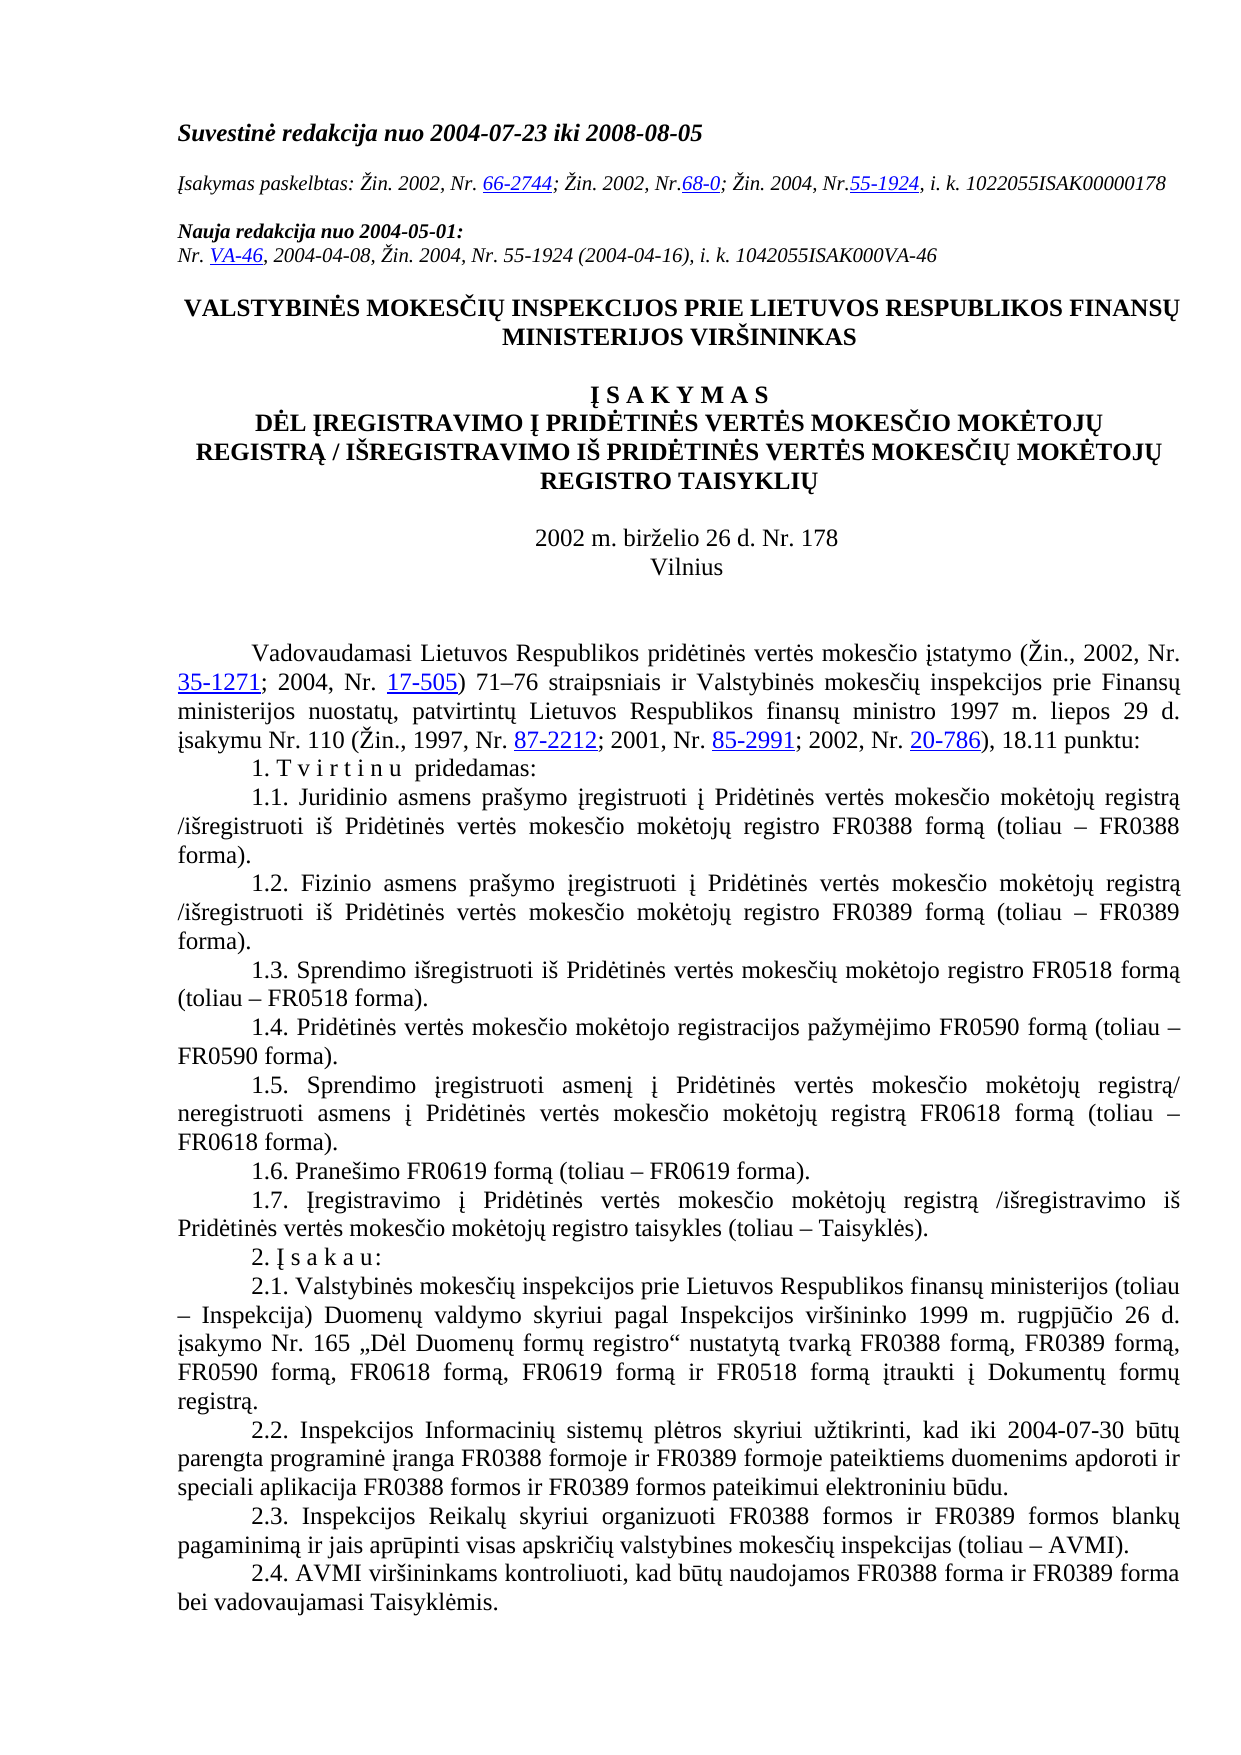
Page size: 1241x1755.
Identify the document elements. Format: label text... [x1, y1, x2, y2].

text REGISTRO TAISYKLIŲ [177, 466, 1181, 495]
text DĖl ĮREGISTRAVIMO Į PRIDĖTINĖS VERTĖS MOKESČIO MOKĖTOJŲ [177, 408, 1181, 437]
text 1.1. Juridinio asmens prašymo įregistruoti į Pridėtinės vertės mokesčio mokėtojų registrą /išregistruoti iš Pridėtinės vertės mokesčio mokėtojų registro FR0388 formą (toliau – FR0388 forma). [177, 782, 1181, 868]
text 1.6. Pranešimo FR0619 formą (toliau – FR0619 forma). [177, 1156, 1181, 1185]
text Vadovaudamasi Lietuvos Respublikos pridėtinės vertės mokesčio įstatymo (Žin., 2002, Nr. 35-1271; 2004, Nr. 17-505) 71–76 straipsniais ir Valstybinės mokesčių inspekcijos prie Finansų ministerijos nuostatų, patvirtintų Lietuvos Respublikos finansų ministro 1997 m. liepos 29 d. įsakymu Nr. 110 (Žin., 1997, Nr. 87-2212; 2001, Nr. 85-2991; 2002, Nr. 20-786), 18.11 punktu: [177, 638, 1181, 753]
text 1.2. Fizinio asmens prašymo įregistruoti į Pridėtinės vertės mokesčio mokėtojų registrą /išregistruoti iš Pridėtinės vertės mokesčio mokėtojų registro FR0389 formą (toliau – FR0389 forma). [177, 868, 1181, 955]
text 2.1. Valstybinės mokesčių inspekcijos prie Lietuvos Respublikos finansų ministerijos (toliau – Inspekcija) Duomenų valdymo skyriui pagal Inspekcijos viršininko 1999 m. rugpjūčio 26 d. įsakymo Nr. 165 „Dėl Duomenų formų registro“ nustatytą tvarką FR0388 formą, FR0389 formą, FR0590 formą, FR0618 formą, FR0619 formą ir FR0518 formą įtraukti į Dokumentų formų registrą. [177, 1271, 1181, 1415]
text Vilnius [177, 552, 1181, 581]
text 1.3. Sprendimo išregistruoti iš Pridėtinės vertės mokesčių mokėtojo registro FR0518 formą (toliau – FR0518 forma). [177, 955, 1181, 1012]
text Nr. VA-46, 2004-04-08, Žin. 2004, Nr. 55-1924 (2004-04-16), i. k. 1042055ISAK000VA-46 [177, 243, 1181, 267]
text 1. Tvirtinu pridedamas: [177, 753, 1181, 782]
text Įsakymas paskelbtas: Žin. 2002, Nr. 66-2744; Žin. 2002, Nr.68-0; Žin. 2004, Nr.55-1924, i. k. 1022055ISAK00000178 [177, 171, 1181, 195]
text 2.4. AVMI viršininkams kontroliuoti, kad būtų naudojamos FR0388 forma ir FR0389 forma bei vadovaujamasi Taisyklėmis. [177, 1558, 1181, 1616]
text 1.4. Pridėtinės vertės mokesčio mokėtojo registracijos pažymėjimo FR0590 formą (toliau – FR0590 forma). [177, 1012, 1181, 1070]
text 1.5. Sprendimo įregistruoti asmenį į Pridėtinės vertės mokesčio mokėtojų registrą/ neregistruoti asmens į Pridėtinės vertės mokesčio mokėtojų registrą FR0618 formą (toliau – FR0618 forma). [177, 1070, 1181, 1156]
text 2.2. Inspekcijos Informacinių sistemų plėtros skyriui užtikrinti, kad iki 2004-07-30 būtų parengta programinė įranga FR0388 formoje ir FR0389 formoje pateiktiems duomenims apdoroti ir speciali aplikacija FR0388 formos ir FR0389 formos pateikimui elektroniniu būdu. [177, 1415, 1181, 1501]
text 2. Įsakau: [177, 1242, 1181, 1271]
text Suvestinė redakcija nuo 2004-07-23 iki 2008-08-05 [177, 118, 1181, 147]
text 2.3. Inspekcijos Reikalų skyriui organizuoti FR0388 formos ir FR0389 formos blankų pagaminimą ir jais aprūpinti visas apskričių valstybines mokesčių inspekcijas (toliau – AVMI). [177, 1501, 1181, 1558]
text Nauja redakcija nuo 2004-05-01: [177, 219, 1181, 243]
text į s a k y m a s [177, 380, 1181, 408]
text 2002 m. birželio 26 d. Nr. 178 [177, 523, 1181, 552]
text VALSTYBINĖS MOKESČIŲ INSPEKCIJOS PRIE LIETUVOS RESPUBLIKOS FINANSŲ MINISTERIJOS VIRŠININKAS [177, 293, 1181, 351]
text REGISTRĄ / IŠREGISTRAVIMO IŠ PRIDĖTINĖS VERTĖS MOKESČIŲ MOKĖTOJŲ [177, 437, 1181, 466]
text 1.7. Įregistravimo į Pridėtinės vertės mokesčio mokėtojų registrą /išregistravimo iš Pridėtinės vertės mokesčio mokėtojų registro taisykles (toliau – Taisyklės). [177, 1185, 1181, 1242]
